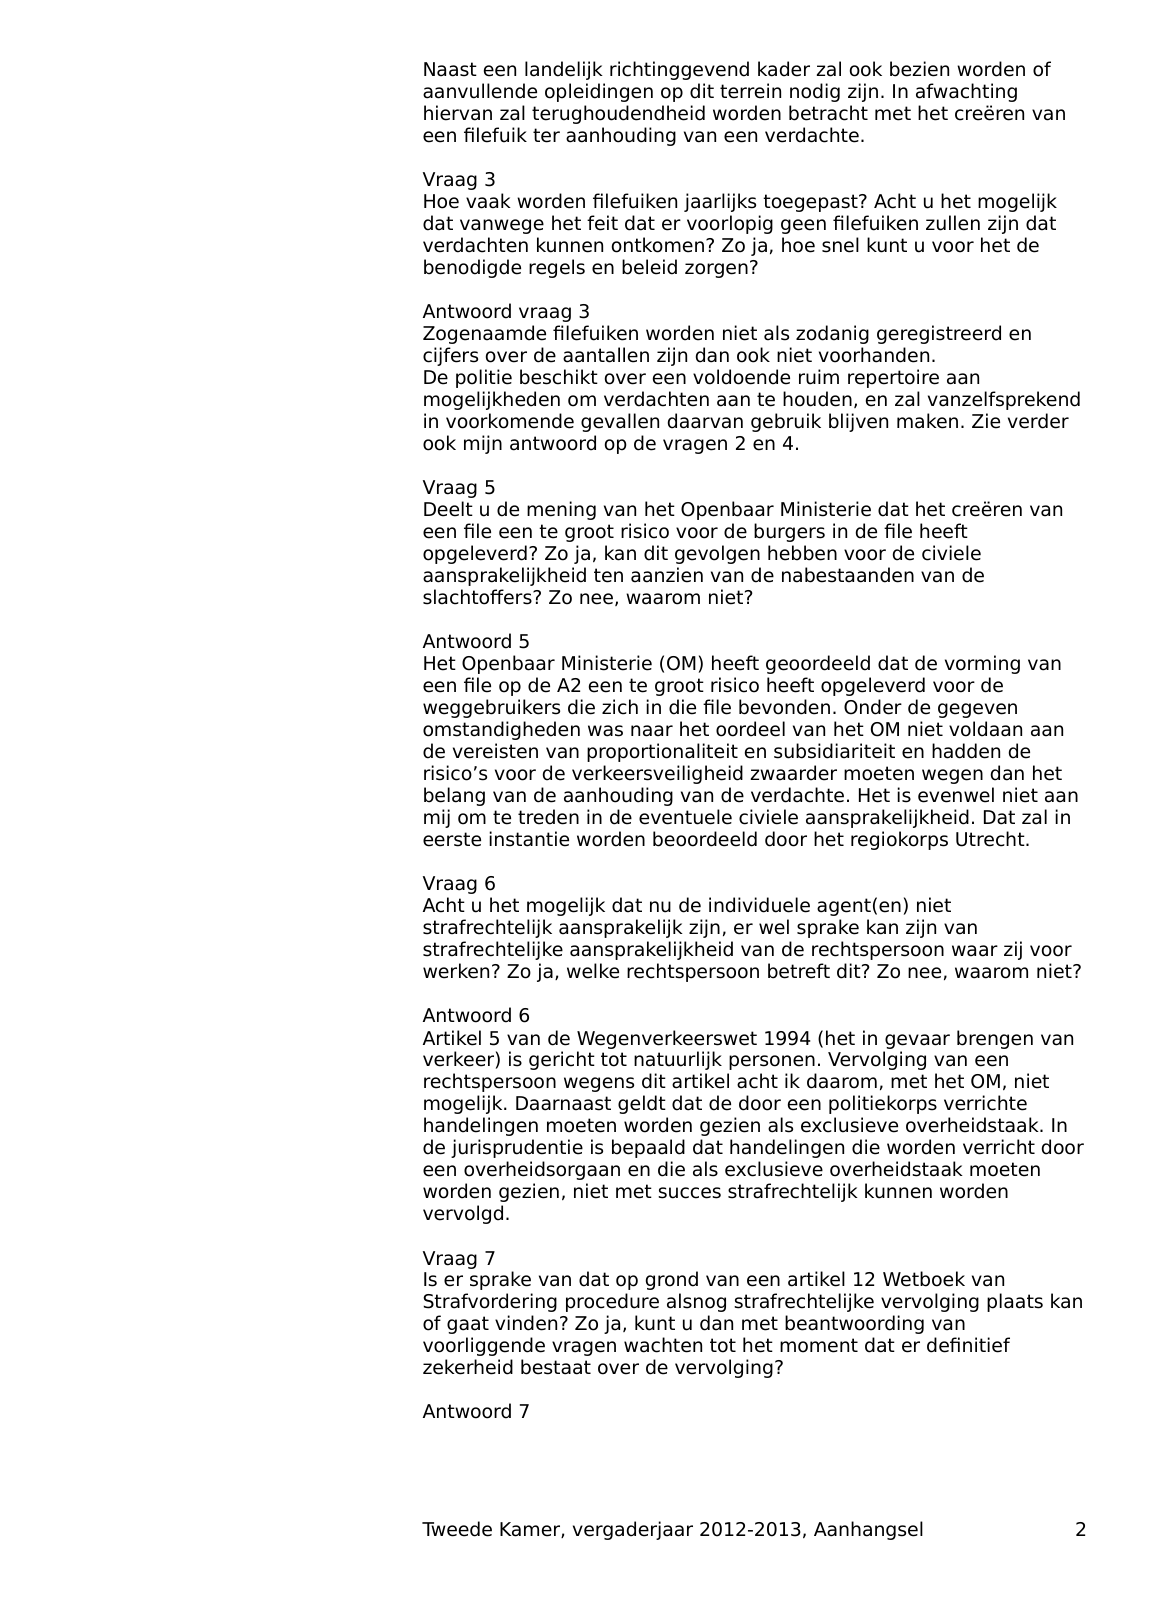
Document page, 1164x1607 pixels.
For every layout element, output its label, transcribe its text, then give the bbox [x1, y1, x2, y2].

text Vraag 7 [422, 1247, 1087, 1269]
text Het Openbaar Ministerie (OM) heeft geoordeeld dat de vorming van een file op de A2 een te groot risico heeft opgeleverd voor de weggebruikers die zich in die file bevonden. Onder de gegeven omstandigheden was naar het oordeel van het OM niet voldaan aan de vereisten van proportionaliteit en subsidiariteit en hadden de risico’s voor de verkeersveiligheid zwaarder moeten wegen dan het belang van de aanhouding van de verdachte. Het is evenwel niet aan mij om te treden in de eventuele civiele aansprakelijkheid. Dat zal in eerste instantie worden beoordeeld door het regiokorps Utrecht. [422, 653, 1087, 851]
text Is er sprake van dat op grond van een artikel 12 Wetboek van Strafvordering procedure alsnog strafrechtelijke vervolging plaats kan of gaat vinden? Zo ja, kunt u dan met beantwoording van voorliggende vragen wachten tot het moment dat er definitief zekerheid bestaat over de vervolging? [422, 1269, 1087, 1379]
text Acht u het mogelijk dat nu de individuele agent(en) niet strafrechtelijk aansprakelijk zijn, er wel sprake kan zijn van strafrechtelijke aansprakelijkheid van de rechtspersoon waar zij voor werken? Zo ja, welke rechtspersoon betreft dit? Zo nee, waarom niet? [422, 895, 1087, 983]
text Antwoord vraag 3 [422, 301, 1087, 323]
text Artikel 5 van de Wegenverkeerswet 1994 (het in gevaar brengen van verkeer) is gericht tot natuurlijk personen. Vervolging van een rechtspersoon wegens dit artikel acht ik daarom, met het OM, niet mogelijk. Daarnaast geldt dat de door een politiekorps verrichte handelingen moeten worden gezien als exclusieve overheidstaak. In de jurisprudentie is bepaald dat handelingen die worden verricht door een overheidsorgaan en die als exclusieve overheidstaak moeten worden gezien, niet met succes strafrechtelijk kunnen worden vervolgd. [422, 1027, 1087, 1225]
text Deelt u de mening van het Openbaar Ministerie dat het creëren van een file een te groot risico voor de burgers in de file heeft opgeleverd? Zo ja, kan dit gevolgen hebben voor de civiele aansprakelijkheid ten aanzien van de nabestaanden van de slachtoffers? Zo nee, waarom niet? [422, 499, 1087, 609]
text Vraag 6 [422, 873, 1087, 895]
text De politie beschikt over een voldoende ruim repertoire aan mogelijkheden om verdachten aan te houden, en zal vanzelfsprekend in voorkomende gevallen daarvan gebruik blijven maken. Zie verder ook mijn antwoord op de vragen 2 en 4. [422, 367, 1087, 455]
text Antwoord 5 [422, 631, 1087, 653]
text Antwoord 7 [422, 1401, 1087, 1423]
text Vraag 3 [422, 169, 1087, 191]
text Antwoord 6 [422, 1005, 1087, 1027]
text Zogenaamde filefuiken worden niet als zodanig geregistreerd en cijfers over de aantallen zijn dan ook niet voorhanden. [422, 323, 1087, 367]
text Naast een landelijk richtinggevend kader zal ook bezien worden of aanvullende opleidingen op dit terrein nodig zijn. In afwachting hiervan zal terughoudendheid worden betracht met het creëren van een filefuik ter aanhouding van een verdachte. [422, 59, 1087, 147]
text Hoe vaak worden filefuiken jaarlijks toegepast? Acht u het mogelijk dat vanwege het feit dat er voorlopig geen filefuiken zullen zijn dat verdachten kunnen ontkomen? Zo ja, hoe snel kunt u voor het de benodigde regels en beleid zorgen? [422, 191, 1087, 279]
text Vraag 5 [422, 477, 1087, 499]
